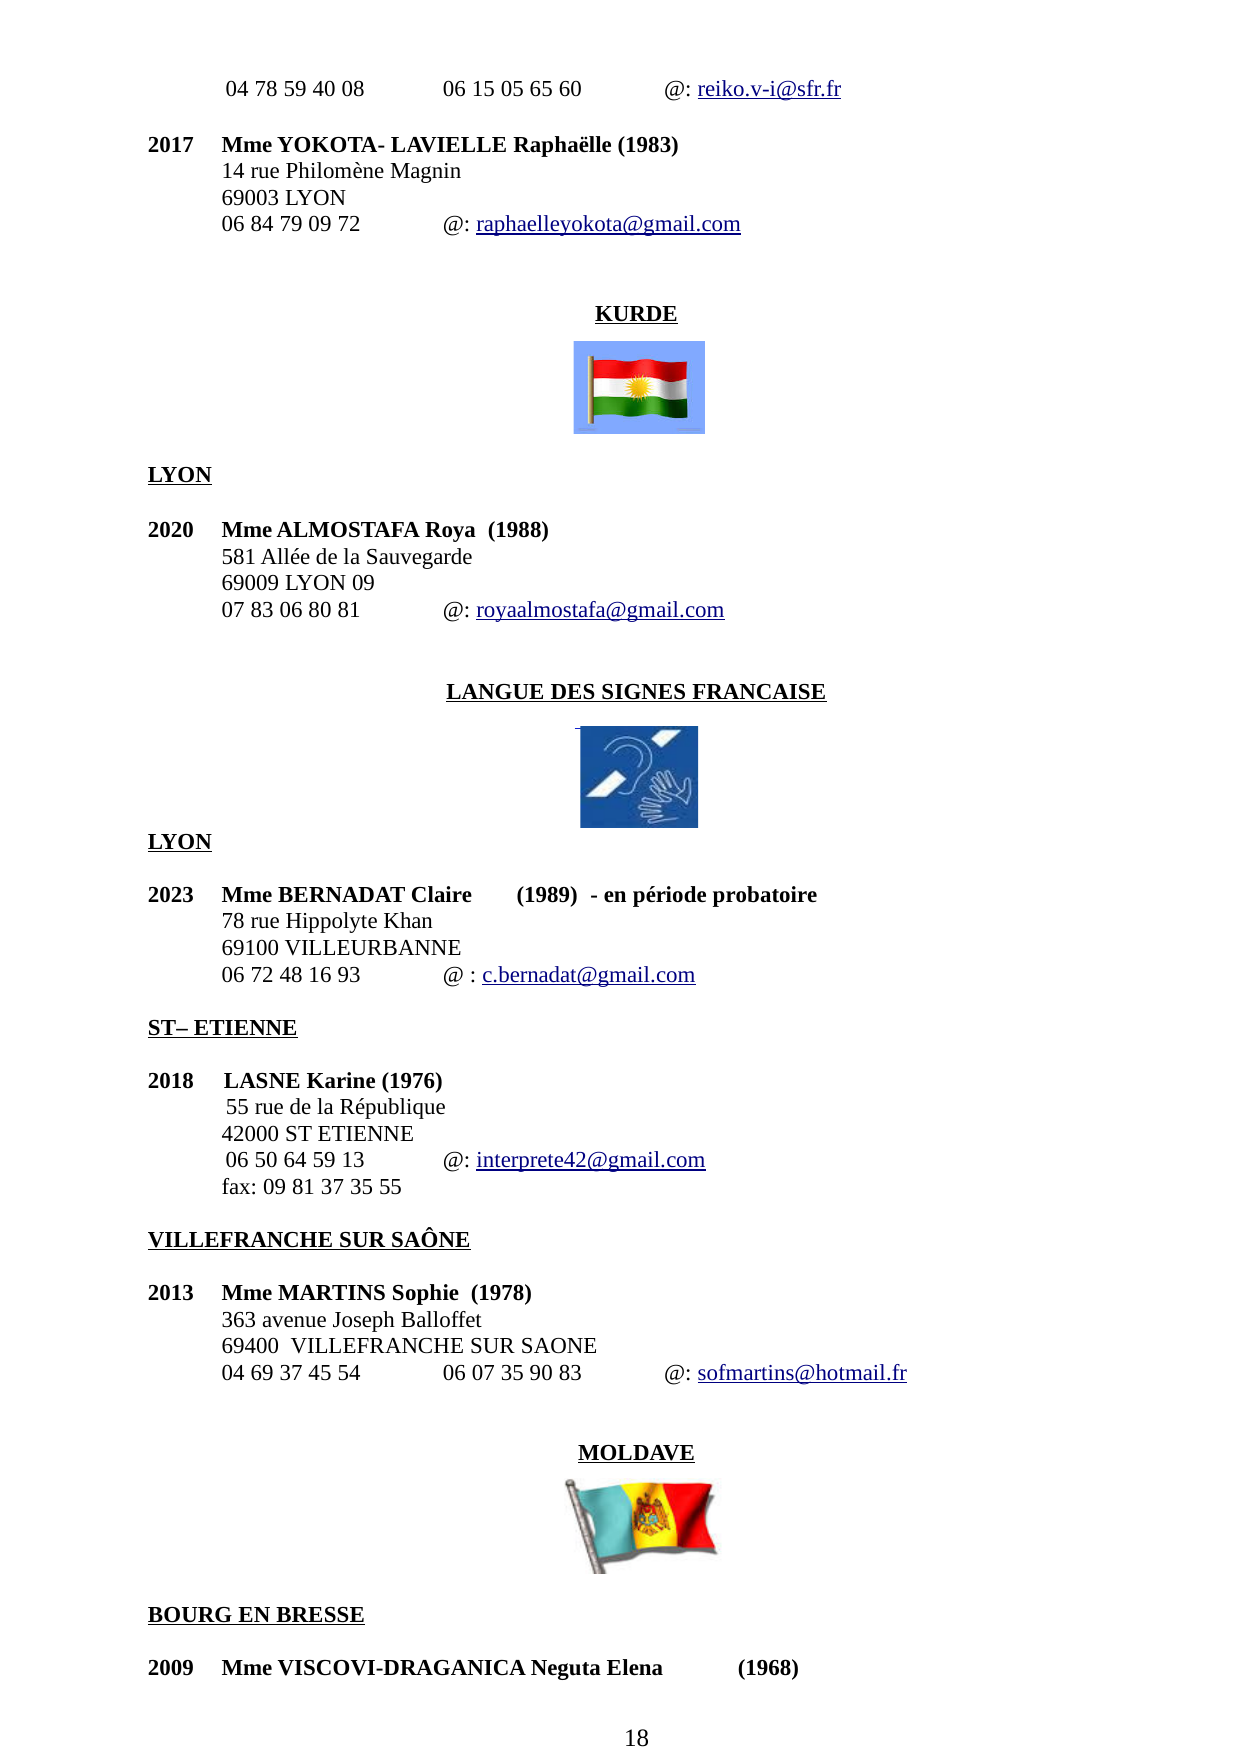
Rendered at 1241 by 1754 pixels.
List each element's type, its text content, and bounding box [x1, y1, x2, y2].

text 06 72 48 16 93 @ : c.bernadat@gmail.com [148, 960, 1125, 987]
text 14 rue Philomène Magnin [148, 157, 1125, 184]
text 07 83 06 80 81 @: royaalmostafa@gmail.com [148, 596, 1125, 622]
subtitle KURDE [148, 299, 1125, 326]
text LYON [148, 828, 1125, 854]
text 42000 ST ETIENNE [148, 1120, 1125, 1146]
text 2023 Mme BERNADAT Claire (1989) - en période probatoire [148, 881, 1125, 907]
text 04 69 37 45 54 06 07 35 90 83 @: sofmartins@hotmail.fr [148, 1359, 1125, 1385]
text 2020 Mme ALMOSTAFA Roya (1988) [148, 516, 1125, 543]
text LYON [148, 461, 1125, 487]
subtitle MOLDAVE [148, 1438, 1125, 1465]
picture [573, 341, 705, 434]
subtitle LANGUE DES SIGNES FRANCAISE [148, 678, 1125, 704]
text ST– ETIENNE [148, 1013, 1125, 1040]
picture [563, 1469, 733, 1574]
text 363 avenue Joseph Balloffet [148, 1306, 1125, 1332]
text 04 78 59 40 08 06 15 05 65 60 @: reiko.v-i@sfr.fr [148, 75, 1125, 102]
text 78 rue Hippolyte Khan [148, 907, 1125, 934]
text VILLEFRANCHE SUR SAÔNE [148, 1226, 1125, 1253]
text 581 Allée de la Sauvegarde [148, 543, 1125, 569]
text fax: 09 81 37 35 55 [148, 1173, 1125, 1199]
text 69400 VILLEFRANCHE SUR SAONE [148, 1332, 1125, 1359]
text BOURG EN BRESSE [148, 1601, 1125, 1627]
text 55 rue de la République [148, 1093, 1125, 1120]
picture [580, 726, 699, 828]
text 69003 LYON [148, 184, 1125, 210]
text 06 84 79 09 72 @: raphaelleyokota@gmail.com [148, 210, 1125, 237]
text 06 50 64 59 13 @: interprete42@gmail.com [148, 1146, 1125, 1173]
text 69100 VILLEURBANNE [148, 934, 1125, 960]
text 2013 Mme MARTINS Sophie (1978) [148, 1279, 1125, 1306]
text 2017 Mme YOKOTA- LAVIELLE Raphaëlle (1983) [148, 131, 1125, 157]
text 2018 LASNE Karine (1976) [148, 1067, 1125, 1093]
text 69009 LYON 09 [148, 569, 1125, 596]
text 2009 Mme VISCOVI-DRAGANICA Neguta Elena (1968) [148, 1654, 1125, 1680]
